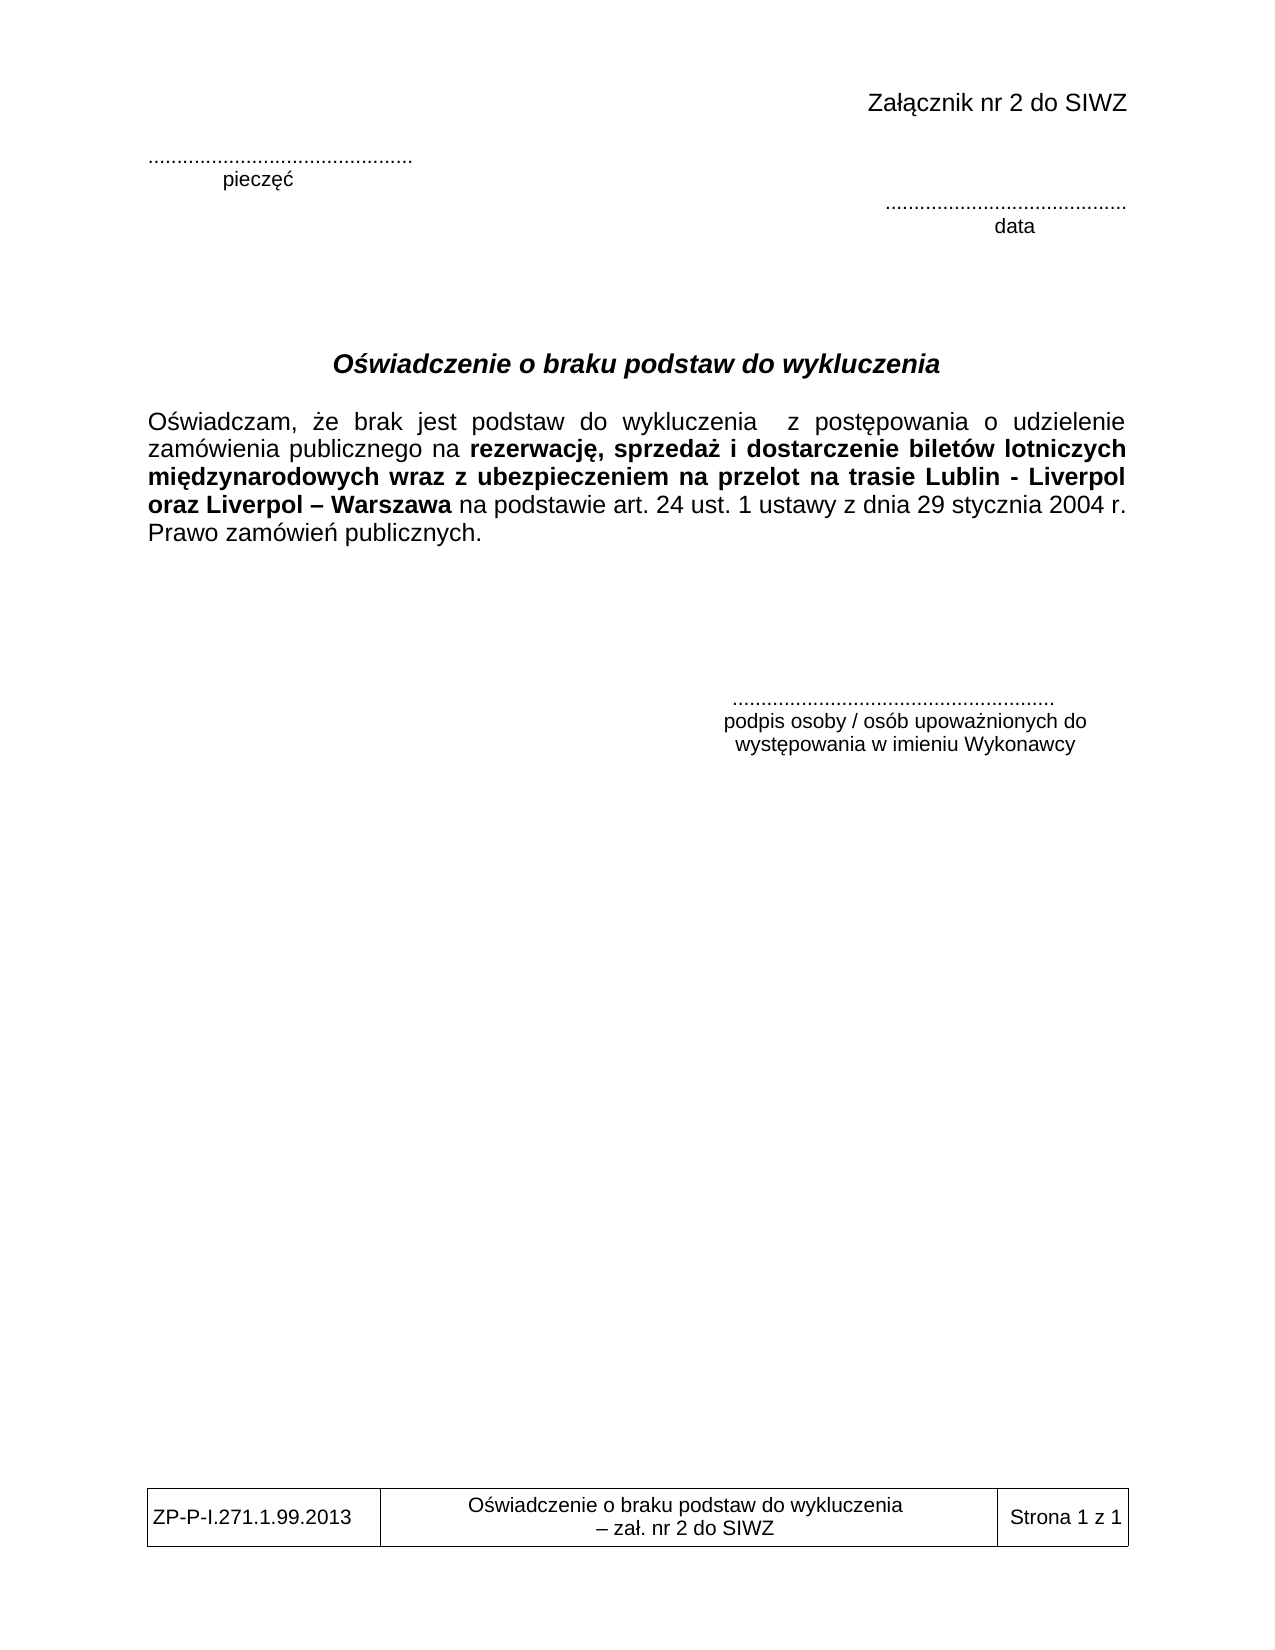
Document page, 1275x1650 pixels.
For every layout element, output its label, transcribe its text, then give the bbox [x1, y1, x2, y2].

text .............................................. [148, 144, 1127, 168]
text pieczęć [148, 168, 1127, 191]
text występowania w imieniu Wykonawcy [660, 733, 1127, 756]
text ........................................................ [660, 686, 1127, 710]
text .......................................... [148, 191, 1127, 214]
text data [148, 214, 1127, 237]
text podpis osoby / osób upoważnionych do [660, 710, 1127, 733]
text Oświadczam, że brak jest podstaw do wykluczenia z postępowania o udzielenie zamówienia publicznego na rezerwację, sprzedaż i dostarczenie biletów lotniczych międzynarodowych wraz z ubezpieczeniem na przelot na trasie Lublin - Liverpol oraz Liverpol – Warszawa na podstawie art. 24 ust. 1 ustawy z dnia 29 stycznia 2004 r. Prawo zamówień publicznych. [148, 407, 1127, 547]
text Oświadczenie o braku podstaw do wykluczenia [148, 349, 1127, 379]
subtitle Załącznik nr 2 do SIWZ [148, 89, 1127, 117]
